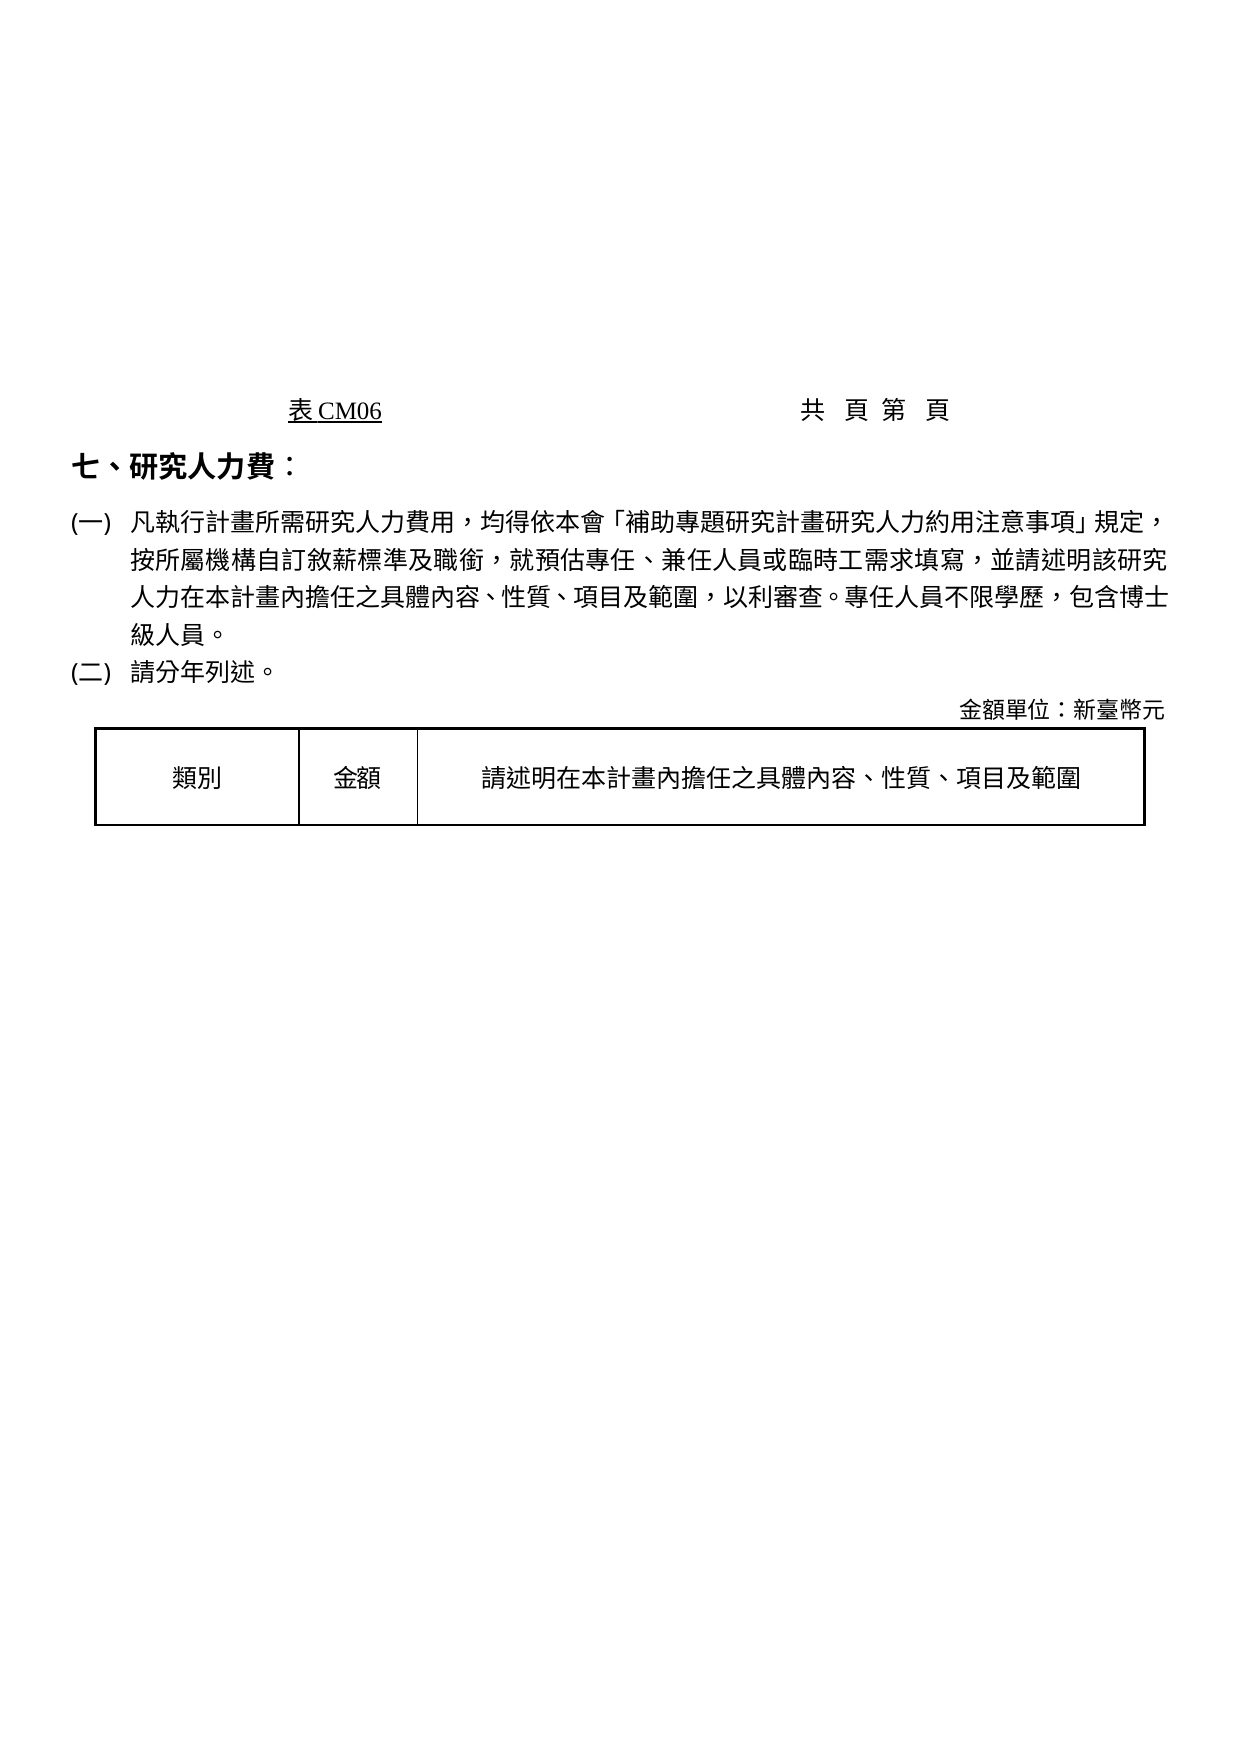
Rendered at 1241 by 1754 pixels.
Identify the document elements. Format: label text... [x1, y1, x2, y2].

list 凡執行計畫所需研究人力費用，均得依本會「補助專題研究計畫研究人力約用注意事項」規定，按所屬機構自訂敘薪標準及職銜，就預估專任、兼任人員或臨時工需求填寫，並請述明該研究人力在本計畫內擔任之具體內容、性質、項目及範圍，以利審查。專任人員不限學歷，包含博士級人員。 [71, 502, 1169, 652]
table_header 請述明在本計畫內擔任之具體內容、性質、項目及範圍 [418, 730, 1143, 824]
list 請分年列述。 [71, 652, 1169, 689]
table_header 金額 [300, 730, 417, 824]
table_header 類別 [97, 730, 298, 824]
text 金額單位：新臺幣元 [83, 689, 1165, 727]
text 七、研究人力費： [71, 427, 1169, 502]
text 表CM06 共 頁 第 頁 [52, 389, 1186, 427]
